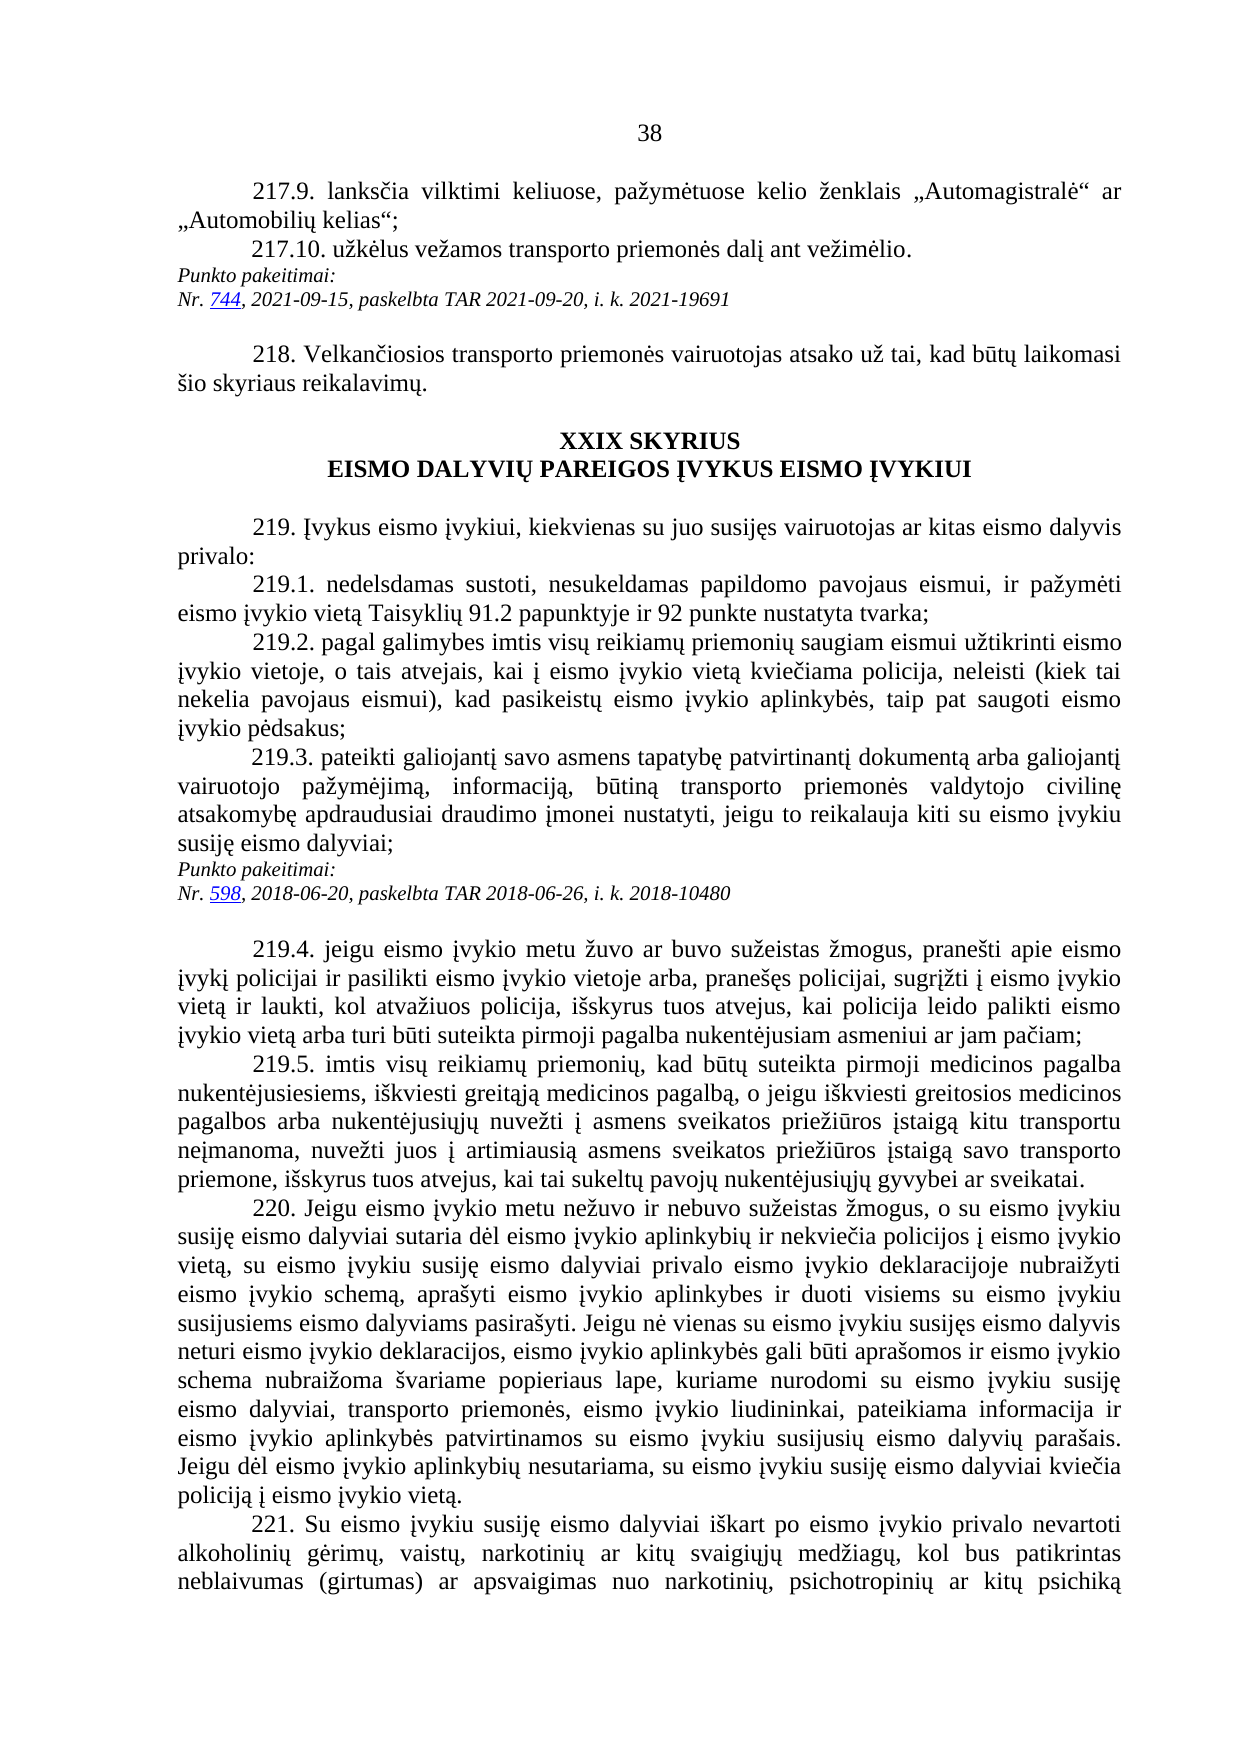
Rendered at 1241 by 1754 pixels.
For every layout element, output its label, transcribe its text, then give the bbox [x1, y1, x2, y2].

text 220. Jeigu eismo įvykio metu nežuvo ir nebuvo sužeistas žmogus, o su eismo įvykiu susiję eismo dalyviai sutaria dėl eismo įvykio aplinkybių ir nekviečia policijos į eismo įvykio vietą, su eismo įvykiu susiję eismo dalyviai privalo eismo įvykio deklaracijoje nubraižyti eismo įvykio schemą, aprašyti eismo įvykio aplinkybes ir duoti visiems su eismo įvykiu susijusiems eismo dalyviams pasirašyti. Jeigu nė vienas su eismo įvykiu susijęs eismo dalyvis neturi eismo įvykio deklaracijos, eismo įvykio aplinkybės gali būti aprašomos ir eismo įvykio schema nubraižoma švariame popieriaus lape, kuriame nurodomi su eismo įvykiu susiję eismo dalyviai, transporto priemonės, eismo įvykio liudininkai, pateikiama informacija ir eismo įvykio aplinkybės patvirtinamos su eismo įvykiu susijusių eismo dalyvių parašais. Jeigu dėl eismo įvykio aplinkybių nesutariama, su eismo įvykiu susiję eismo dalyviai kviečia policiją į eismo įvykio vietą. [177, 1193, 1122, 1509]
text 218. Velkančiosios transporto priemonės vairuotojas atsako už tai, kad būtų laikomasi šio skyriaus reikalavimų. [177, 339, 1122, 397]
text 219.1. nedelsdamas sustoti, nesukeldamas papildomo pavojaus eismui, ir pažymėti eismo įvykio vietą Taisyklių 91.2 papunktyje ir 92 punkte nustatyta tvarka; [177, 569, 1122, 627]
text 217.9. lanksčia vilktimi keliuose, pažymėtuose kelio ženklais „Automagistralė“ ar „Automobilių kelias“; [177, 176, 1122, 234]
text XXIX SKYRIUS [177, 426, 1122, 454]
text EISMO DALYVIŲ PAREIGOS ĮVYKUS EISMO ĮVYKIUI [177, 454, 1122, 483]
text Punkto pakeitimai: [177, 857, 1122, 881]
text 219.5. imtis visų reikiamų priemonių, kad būtų suteikta pirmoji medicinos pagalba nukentėjusiesiems, iškviesti greitąją medicinos pagalbą, o jeigu iškviesti greitosios medicinos pagalbos arba nukentėjusiųjų nuvežti į asmens sveikatos priežiūros įstaigą kitu transportu neįmanoma, nuvežti juos į artimiausią asmens sveikatos priežiūros įstaigą savo transporto priemone, išskyrus tuos atvejus, kai tai sukeltų pavojų nukentėjusiųjų gyvybei ar sveikatai. [177, 1049, 1122, 1193]
text 221. Su eismo įvykiu susiję eismo dalyviai iškart po eismo įvykio privalo nevartoti alkoholinių gėrimų, vaistų, narkotinių ar kitų svaigiųjų medžiagų, kol bus patikrintas neblaivumas (girtumas) ar apsvaigimas nuo narkotinių, psichotropinių ar kitų psichiką [177, 1509, 1122, 1595]
text 217.10. užkėlus vežamos transporto priemonės dalį ant vežimėlio. [177, 234, 1122, 263]
text 219. Įvykus eismo įvykiui, kiekvienas su juo susijęs vairuotojas ar kitas eismo dalyvis privalo: [177, 512, 1122, 569]
text Nr. 598, 2018-06-20, paskelbta TAR 2018-06-26, i. k. 2018-10480 [177, 881, 1122, 905]
text 219.3. pateikti galiojantį savo asmens tapatybę patvirtinantį dokumentą arba galiojantį vairuotojo pažymėjimą, informaciją, būtiną transporto priemonės valdytojo civilinę atsakomybę apdraudusiai draudimo įmonei nustatyti, jeigu to reikalauja kiti su eismo įvykiu susiję eismo dalyviai; [177, 742, 1122, 857]
text 219.4. jeigu eismo įvykio metu žuvo ar buvo sužeistas žmogus, pranešti apie eismo įvykį policijai ir pasilikti eismo įvykio vietoje arba, pranešęs policijai, sugrįžti į eismo įvykio vietą ir laukti, kol atvažiuos policija, išskyrus tuos atvejus, kai policija leido palikti eismo įvykio vietą arba turi būti suteikta pirmoji pagalba nukentėjusiam asmeniui ar jam pačiam; [177, 934, 1122, 1049]
text Punkto pakeitimai: [177, 263, 1122, 287]
text Nr. 744, 2021-09-15, paskelbta TAR 2021-09-20, i. k. 2021-19691 [177, 287, 1122, 311]
text 219.2. pagal galimybes imtis visų reikiamų priemonių saugiam eismui užtikrinti eismo įvykio vietoje, o tais atvejais, kai į eismo įvykio vietą kviečiama policija, neleisti (kiek tai nekelia pavojaus eismui), kad pasikeistų eismo įvykio aplinkybės, taip pat saugoti eismo įvykio pėdsakus; [177, 627, 1122, 742]
